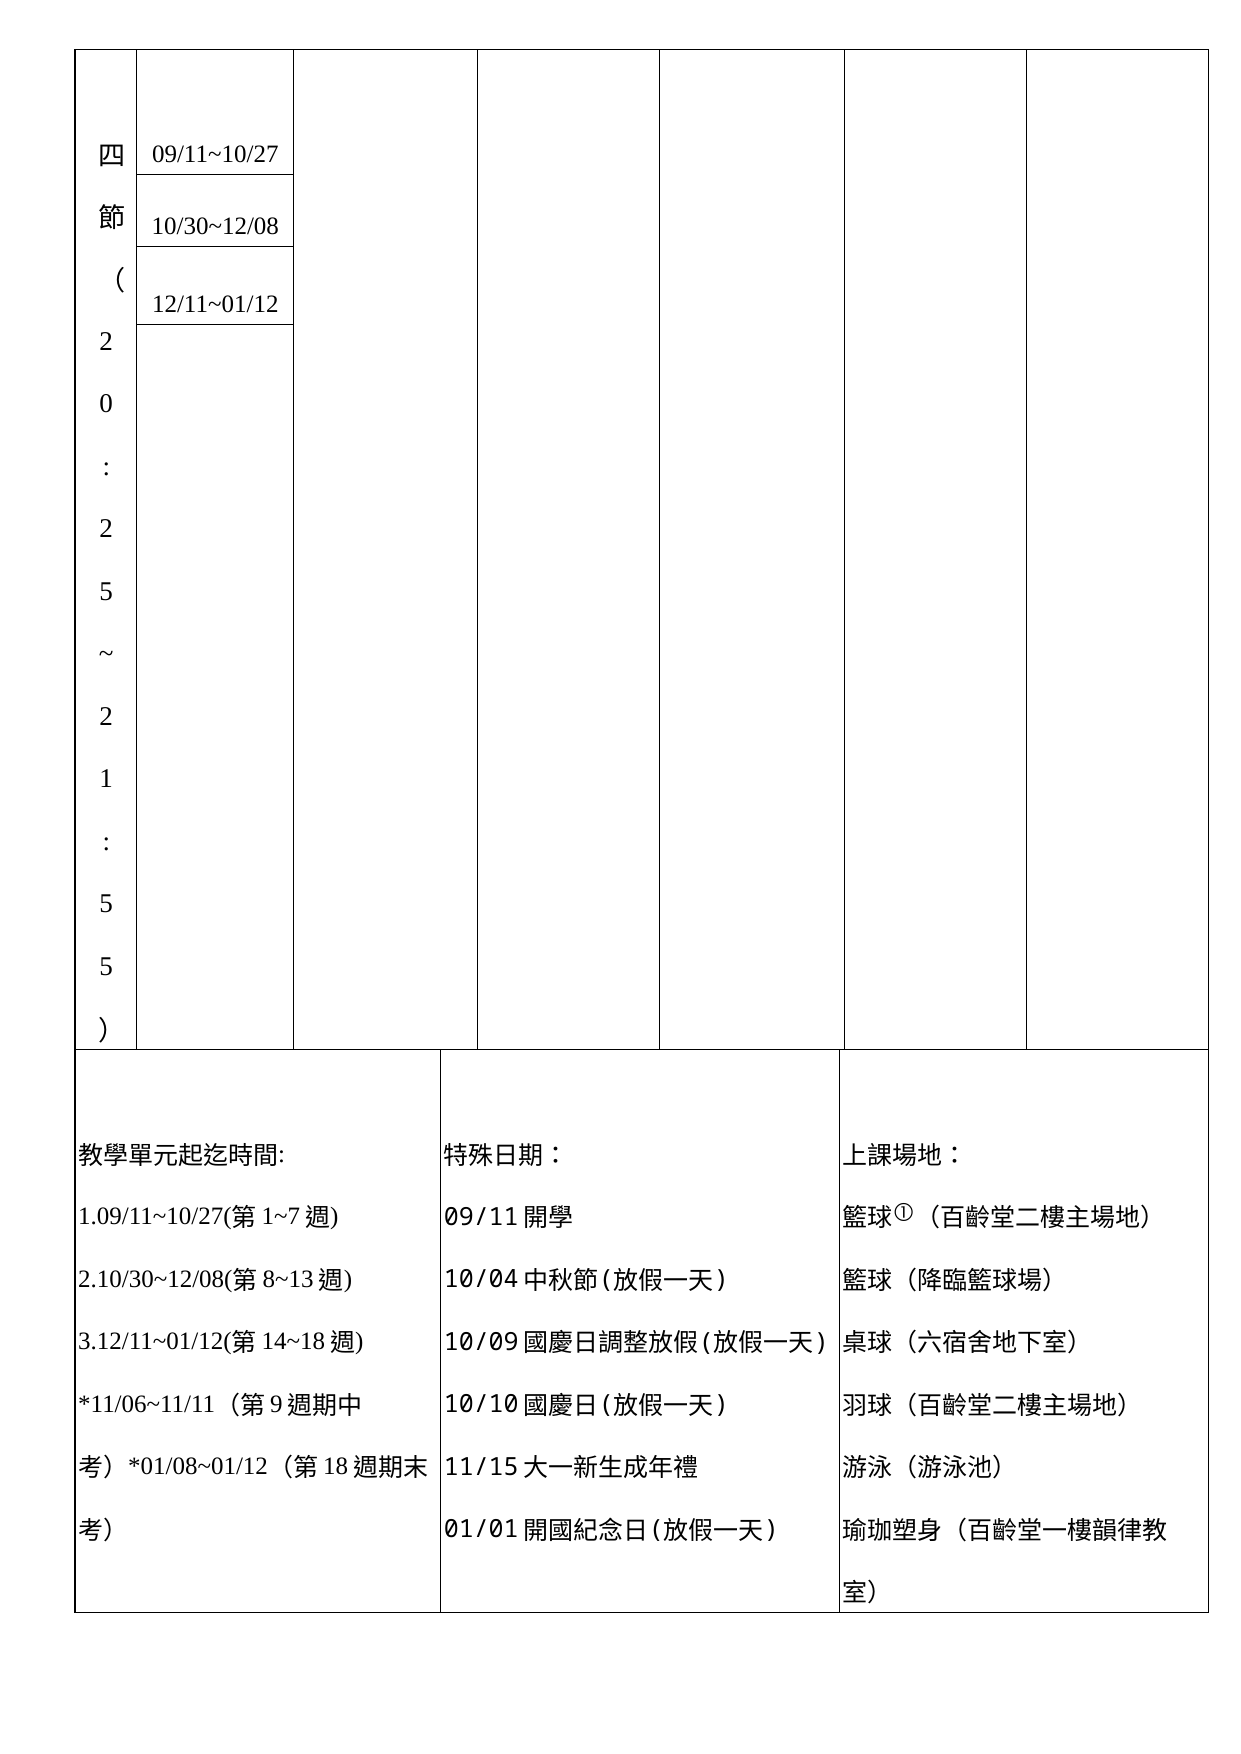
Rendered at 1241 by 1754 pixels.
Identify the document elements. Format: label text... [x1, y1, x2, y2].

table_cell 上課場地： 籃球（百齡堂二樓主場地） 籃球（降臨籃球場） 桌球（六宿舍地下室） 羽球（百齡堂二樓主場地） 游泳（游泳池） 瑜珈塑身（百齡堂一樓韻律教室） [840, 1050, 1208, 1612]
table_cell 12/11~01/12 [137, 247, 293, 324]
table_cell [660, 50, 844, 1049]
table_cell 教學單元起迄時間: 1.09/11~10/27(第1~7週) 2.10/30~12/08(第8~13週) 3.12/11~01/12(第14~18週) *11/06~11/11（第9週期中考）*01/08~01/12（第18週期末考） [76, 1050, 440, 1612]
table_cell 09/11~10/27 [137, 50, 293, 174]
table_cell [294, 50, 477, 1049]
table_cell [137, 325, 293, 1049]
table_cell 特殊日期： 09/11開學 10/04中秋節(放假一天) 10/09國慶日調整放假(放假一天) 10/10國慶日(放假一天) 11/15大一新生成年禮 01/01開國紀念日(放假一天) [441, 1050, 839, 1612]
table_cell 四節（20:25~21:55） [76, 50, 136, 1049]
table_cell 10/30~12/08 [137, 175, 293, 246]
table_cell [845, 50, 1026, 1049]
table_cell [478, 50, 659, 1049]
table_cell [1027, 50, 1208, 1049]
